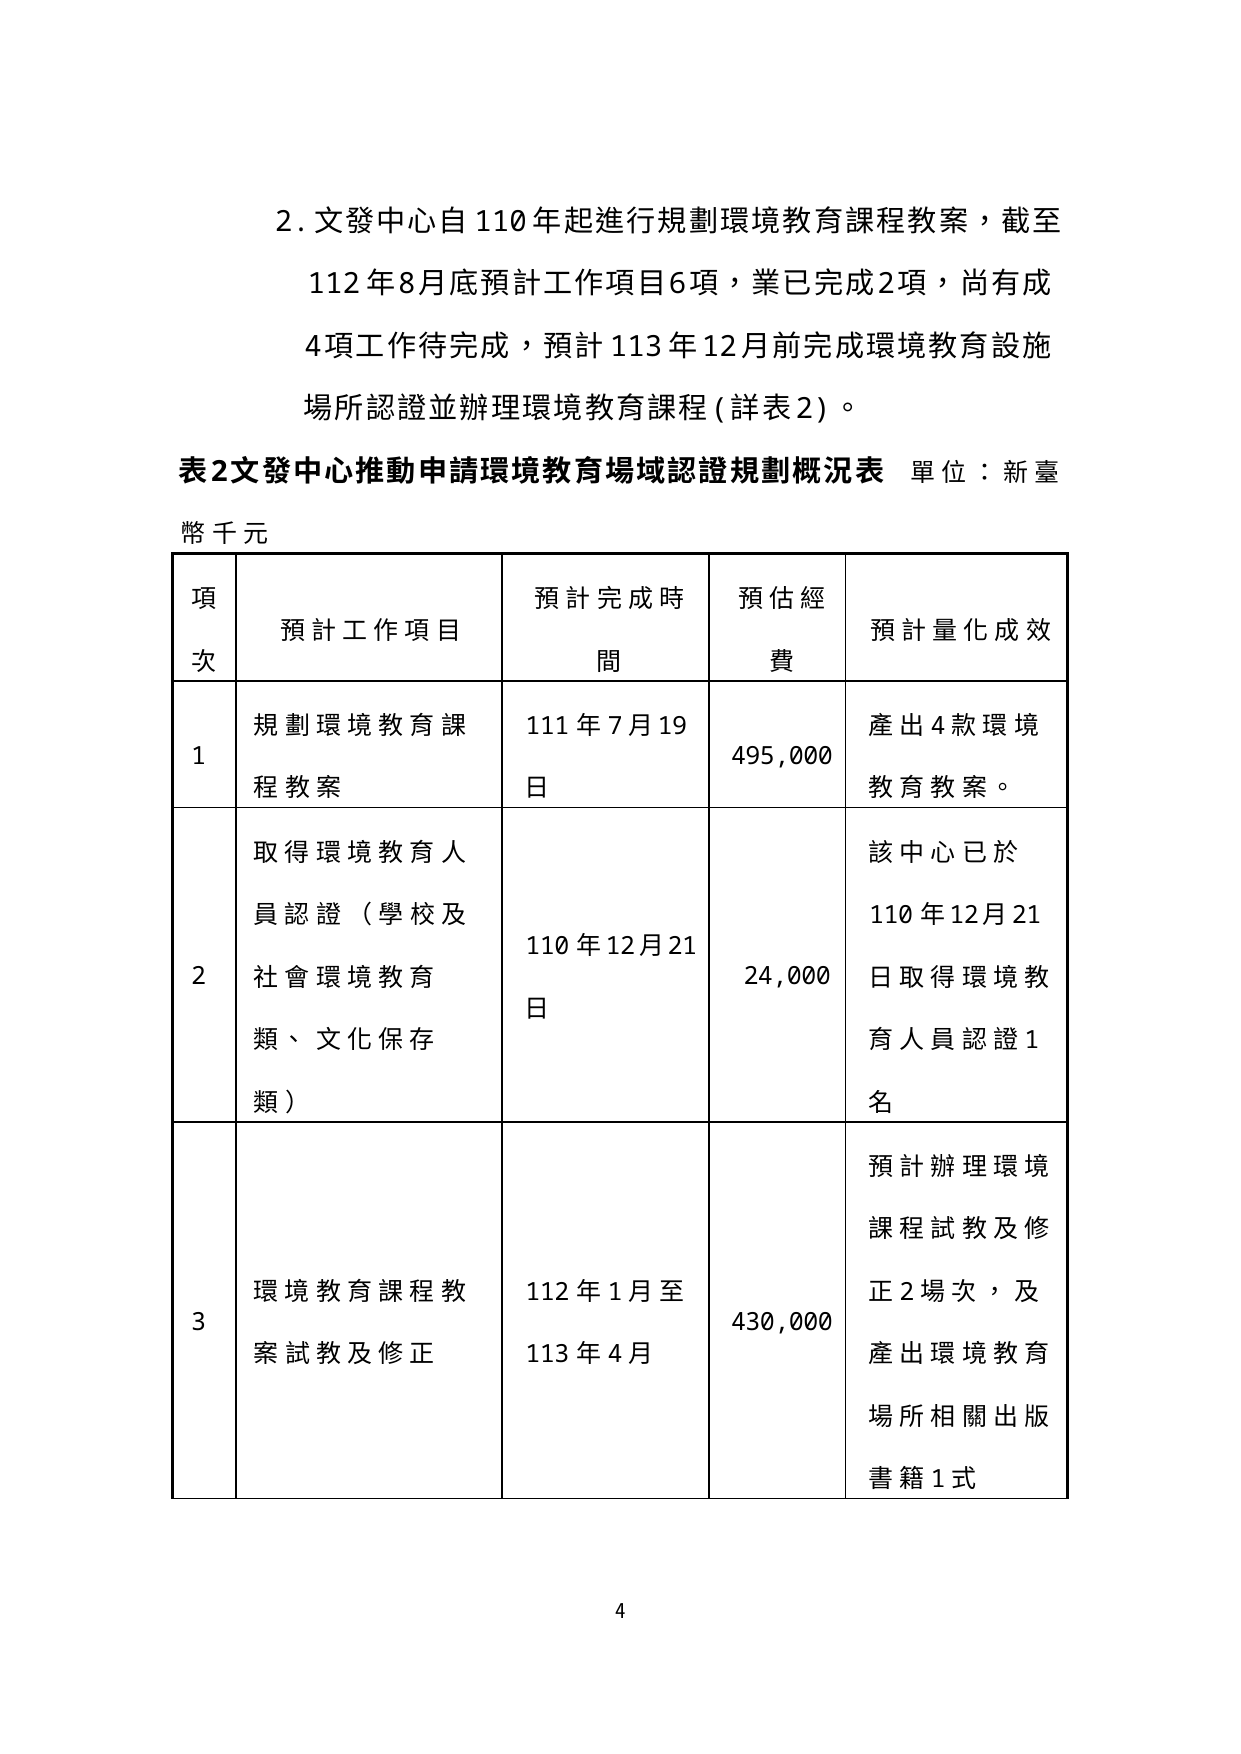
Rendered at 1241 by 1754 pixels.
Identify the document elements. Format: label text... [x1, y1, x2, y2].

table_cell 3 [174, 1123, 235, 1497]
table_cell 430,000 [710, 1123, 845, 1497]
table_header 預計工作項目 [237, 555, 501, 680]
table_cell 該中心已於110年12月21日取得環境教育人員認證1名 [846, 808, 1066, 1121]
table_cell 112年1月至113年4月 [503, 1123, 708, 1497]
table_cell 取得環境教育人員認證（學校及社會環境教育類、文化保存類） [237, 808, 501, 1121]
table_header 預計完成時間 [503, 555, 708, 680]
table_cell 產出4款環境教育教案。 [846, 682, 1066, 807]
table_cell 環境教育課程教案試教及修正 [237, 1123, 501, 1497]
table_header 項次 [174, 555, 235, 680]
table_cell 24,000 [710, 808, 845, 1121]
table_header 預計量化成效 [846, 555, 1066, 680]
table_cell 1 [174, 682, 235, 807]
text 表2文發中心推動申請環境教育場域認證規劃概況表 單位：新臺幣千元 [177, 427, 1069, 552]
table_header 預估經費 [710, 555, 845, 680]
table_cell 111年7月19日 [503, 682, 708, 807]
table_cell 2 [174, 808, 235, 1121]
table_cell 規劃環境教育課程教案 [237, 682, 501, 807]
text 2.文發中心自110年起進行規劃環境教育課程教案，截至112年8月底預計工作項目6項，業已完成2項，尚有成4項工作待完成，預計113年12月前完成環境教育設施場所認證並辦理環境教育課程(詳表2)。 [266, 177, 1063, 427]
table_cell 495,000 [710, 682, 845, 807]
table_cell 110年12月21日 [503, 808, 708, 1121]
table_cell 預計辦理環境課程試教及修正2場次，及產出環境教育場所相關出版書籍1式 [846, 1123, 1066, 1497]
